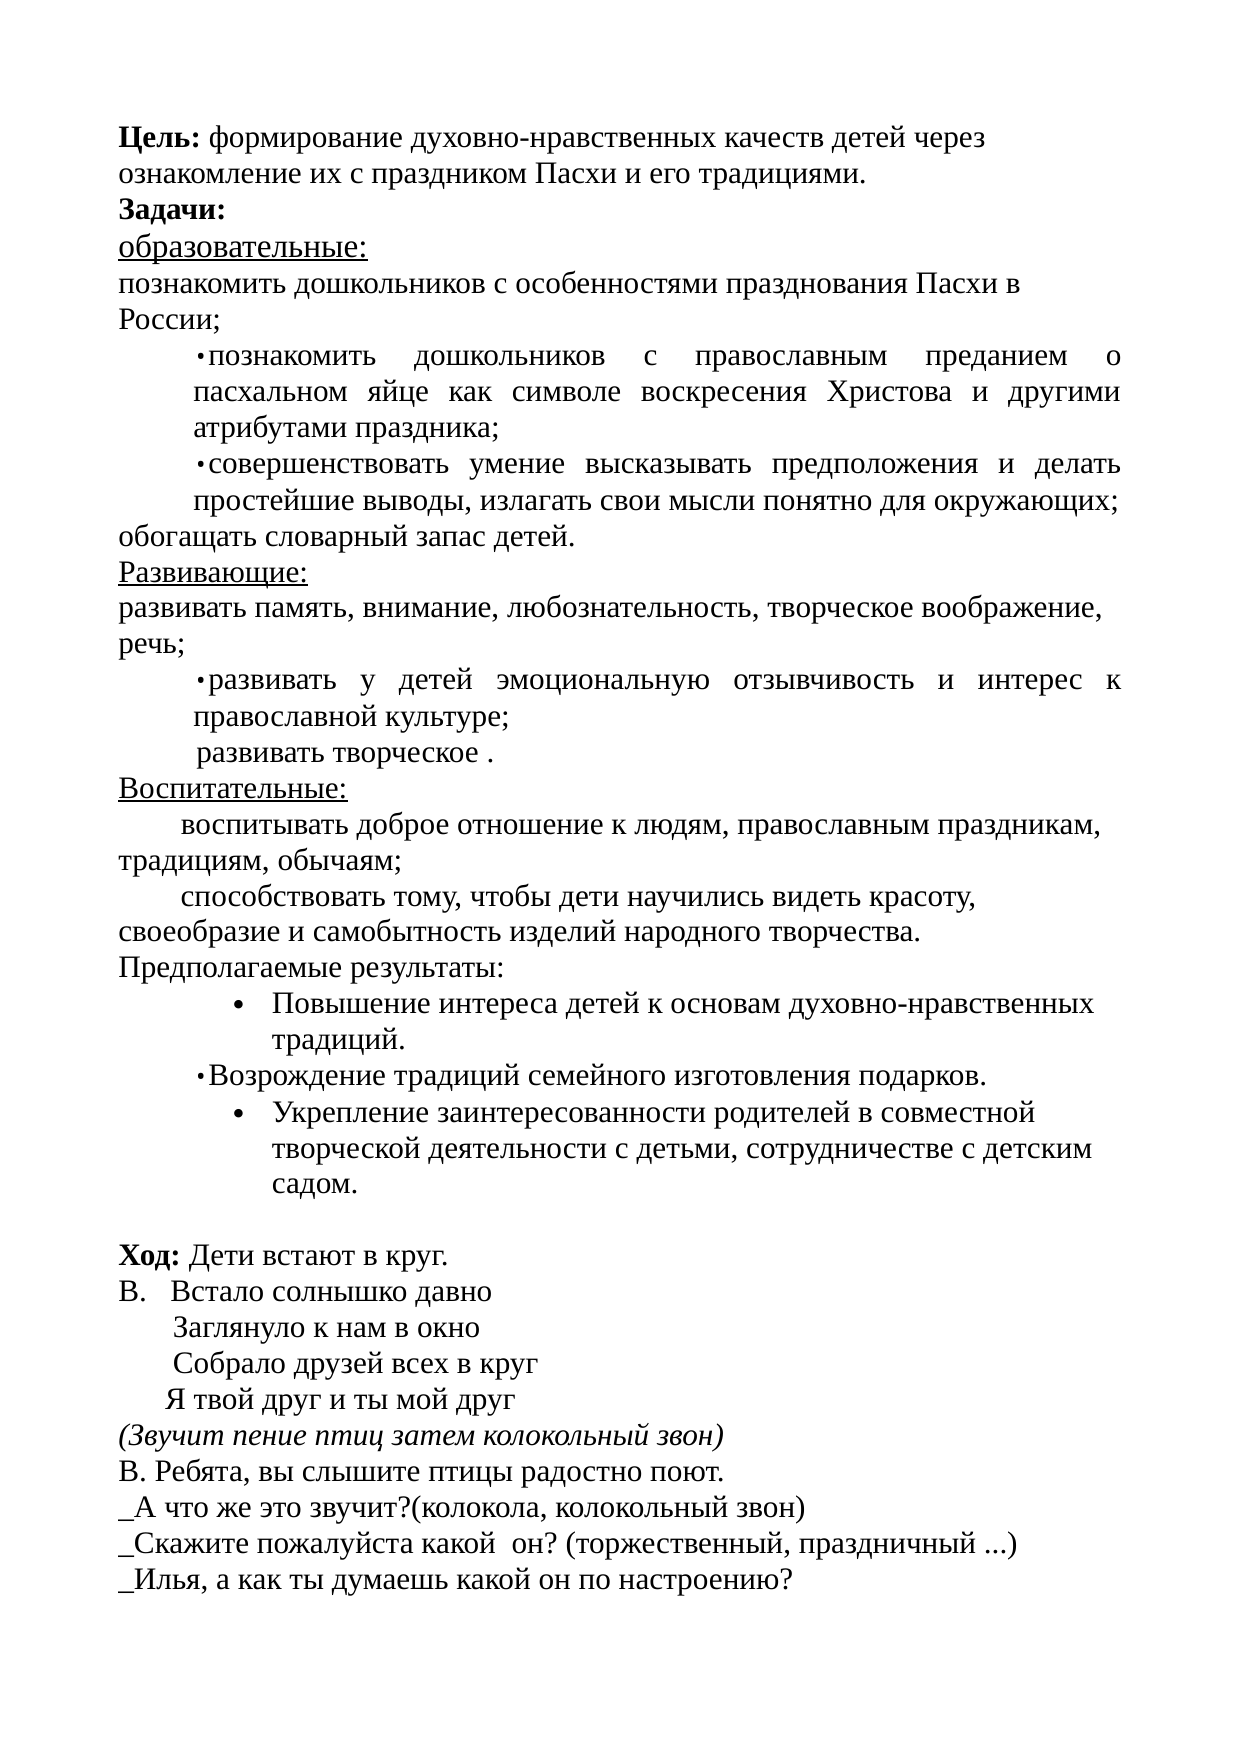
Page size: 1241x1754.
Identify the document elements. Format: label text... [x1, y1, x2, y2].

text Ход: Дети встают в круг. [118, 1237, 1122, 1273]
text познакомить дошкольников с особенностями празднования Пасхи в России; [118, 264, 1122, 336]
text развивать творческое . [118, 733, 1122, 769]
text _Илья, а как ты думаешь какой он по настроению? [118, 1560, 1122, 1596]
text развивать память, внимание, любознательность, творческое воображение, речь; [118, 589, 1122, 661]
text Я твой друг и ты мой друг [118, 1380, 1122, 1416]
text _А что же это звучит?(колокола, колокольный звон) [118, 1488, 1122, 1524]
text Задачи: [118, 190, 1122, 226]
text воспитывать доброе отношение к людям, православным праздникам, традициям, обычаям; [118, 805, 1122, 877]
text Собрало друзей всех в круг [118, 1344, 1122, 1380]
text способствовать тому, чтобы дети научились видеть красоту, своеобразие и самобытность изделий народного творчества. [118, 877, 1122, 949]
list познакомить дошкольников с православным преданием о пасхальном яйце как символе воскресения Христова и другими атрибутами праздника; [193, 336, 1122, 444]
text В. Ребята, вы слышите птицы радостно поют. [118, 1452, 1122, 1488]
text Заглянуло к нам в окно [118, 1308, 1122, 1344]
list Возрождение традиций семейного изготовления подарков. [193, 1056, 1122, 1093]
text обогащать словарный запас детей. [118, 517, 1122, 553]
text образовательные: [118, 226, 1122, 264]
text Предполагаемые результаты: [118, 949, 1122, 984]
text Цель: формирование духовно-нравственных качеств детей через ознакомление их с праздником Пасхи и его традициями. [118, 118, 1122, 190]
text Развивающие: [118, 553, 1122, 589]
list развивать у детей эмоциональную отзывчивость и интерес к православной культуре; [193, 661, 1122, 733]
text Воспитательные: [118, 769, 1122, 805]
list Повышение интереса детей к основам духовно-нравственных традиций. [234, 984, 1122, 1056]
text В. Встало солнышко давно [118, 1273, 1122, 1308]
list совершенствовать умение высказывать предположения и делать простейшие выводы, излагать свои мысли понятно для окружающих; [193, 444, 1122, 517]
text (Звучит пение птиц затем колокольный звон) [118, 1416, 1122, 1452]
text _Скажите пожалуйста какой он? (торжественный, праздничный ...) [118, 1524, 1122, 1560]
list Укрепление заинтересованности родителей в совместной творческой деятельности с детьми, сотрудничестве с детским садом. [234, 1093, 1122, 1201]
